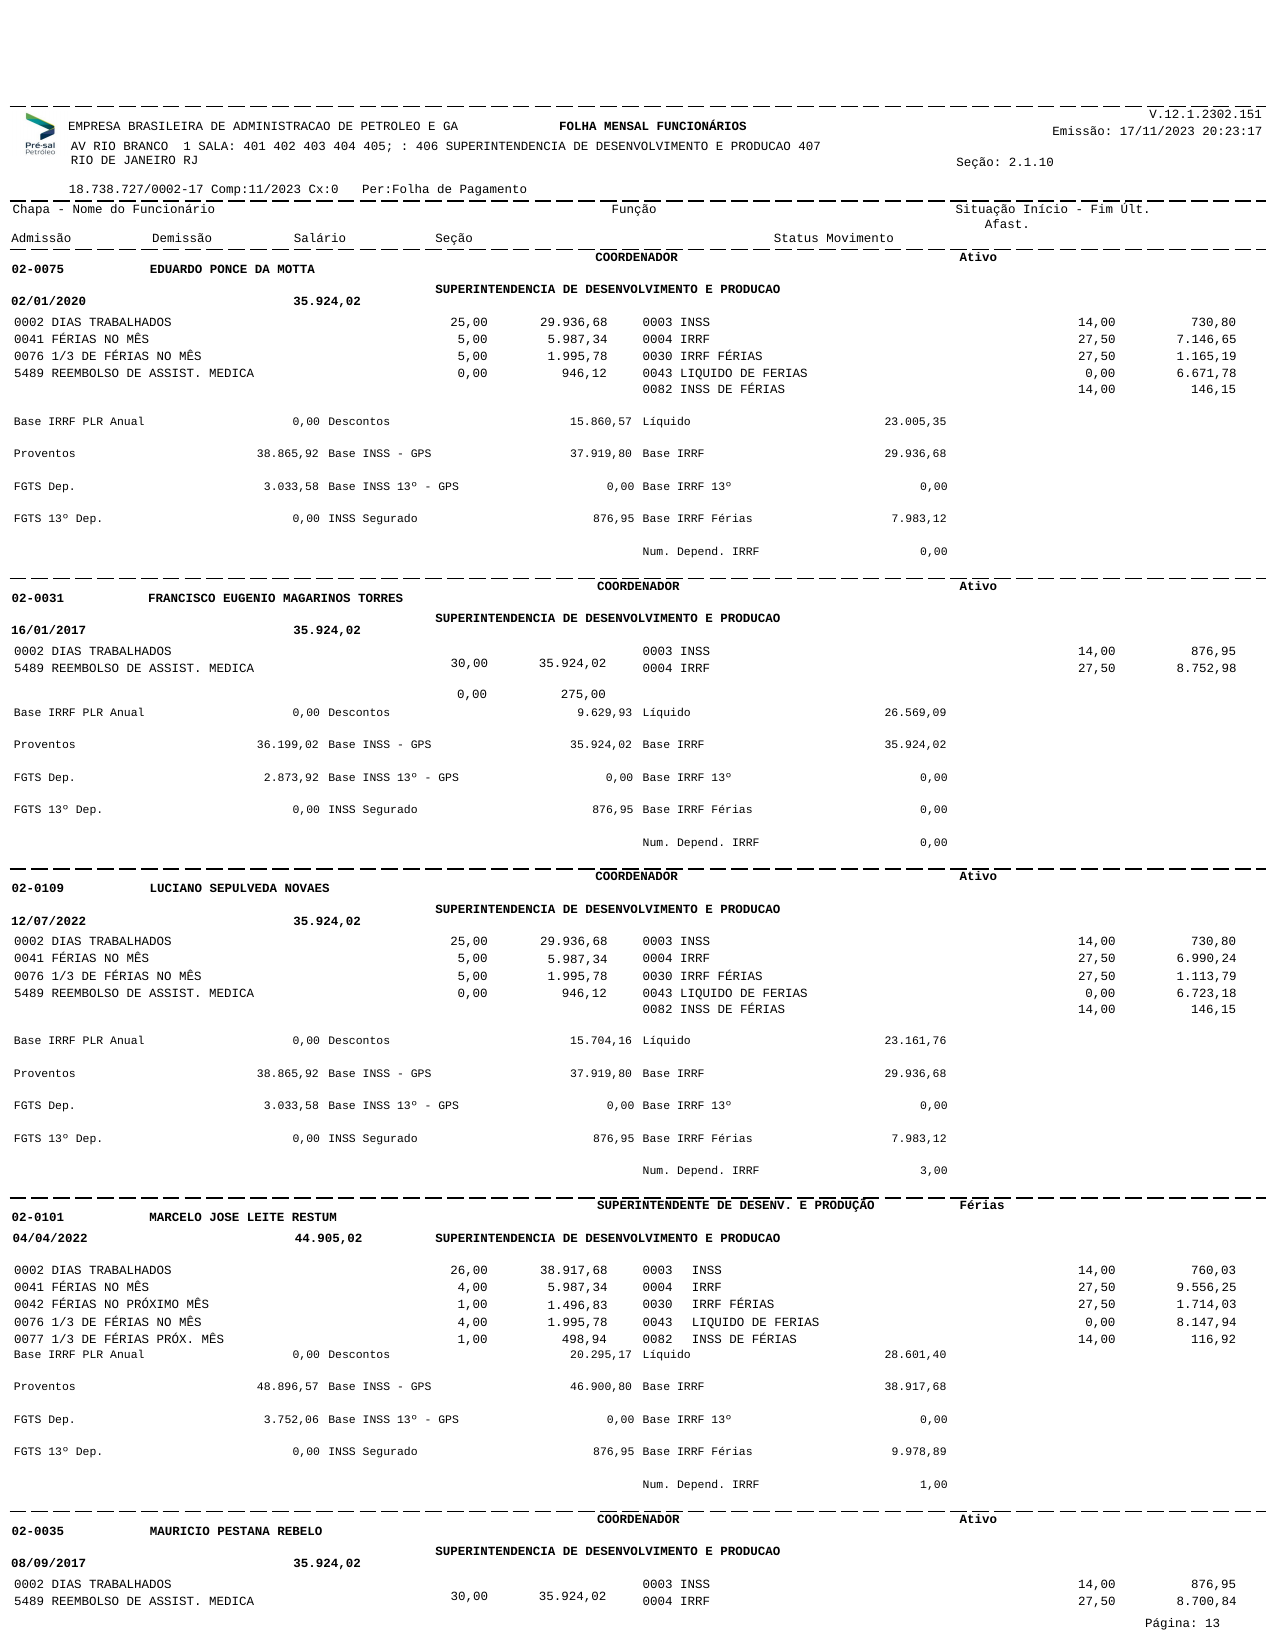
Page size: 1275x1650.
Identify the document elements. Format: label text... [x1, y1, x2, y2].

table_cell [1078, 902, 1169, 935]
table_cell [884, 383, 957, 415]
table_cell 04/04/2022 [10, 1231, 257, 1263]
table_cell [1078, 1511, 1169, 1544]
table_cell 30,00 35.924,02 [450, 1577, 642, 1610]
table_cell Descontos [328, 415, 450, 447]
table_cell 46.900,80 [540, 1381, 642, 1413]
table_cell [957, 1165, 1078, 1197]
table_cell [884, 578, 957, 612]
table_cell 28.601,40 [884, 1348, 957, 1381]
table_cell 02-0031 FRANCISCO EUGENIO MAGARINOS TORRES [10, 578, 597, 612]
table_cell [540, 383, 642, 415]
table_cell 38.917,68 [884, 1381, 957, 1413]
table_cell [957, 738, 1078, 771]
table_cell [884, 1002, 957, 1034]
table_header EMPRESA BRASILEIRA DE ADMINISTRACAO DE PETROLEO E GA FOLHA MENSAL FUNCIONÁRIOS AV RIO BRANCO 1 SALA: 401 402 403 404 405; : 406 SUPERINTENDENCIA DE DESENVOLVIMENTO E PRODUCAO 407 RIO DE JANEIRO RJ 18.738.727/0002-17 Comp:11/2023 Cx:0 Per:Folha de Pagamento [10, 106, 957, 200]
table_cell [884, 315, 957, 382]
table_cell [1078, 803, 1169, 836]
table_cell 3,00 [884, 1165, 957, 1197]
table_cell [957, 283, 1078, 315]
table_cell 9.978,89 [884, 1446, 957, 1478]
table_cell [1169, 1132, 1266, 1164]
table_cell 0082 INSS DE FÉRIAS [643, 1002, 884, 1034]
table_cell 23.161,76 [884, 1035, 957, 1067]
table_cell [1078, 545, 1169, 577]
table_cell INSS Segurado [328, 513, 540, 545]
table_cell 0,00 [257, 1348, 328, 1381]
table_cell 0003 INSS 0004 IRRF 0030 IRRF FÉRIAS 0043 LIQUIDO DE FERIAS [643, 935, 884, 1002]
table_cell [328, 935, 450, 1002]
table_cell [884, 1231, 957, 1263]
table_cell 44.905,02 [257, 1231, 435, 1263]
table_cell [1169, 545, 1266, 577]
table_cell [1169, 1545, 1266, 1577]
table_cell [10, 1478, 257, 1511]
table_cell 3.033,58 [257, 1100, 328, 1132]
table_cell FGTS 13º Dep. [10, 513, 257, 545]
table_cell FGTS 13º Dep. [10, 1446, 257, 1478]
table_cell [10, 383, 292, 415]
table_cell Base IRRF Férias [643, 803, 884, 836]
table_cell [328, 1002, 450, 1034]
table_cell [1078, 283, 1169, 315]
table_cell [1169, 283, 1266, 315]
table_cell [1078, 1100, 1169, 1132]
table_cell 0,00 [570, 771, 642, 803]
table_cell [1078, 480, 1169, 512]
table_cell 38.917,68 5.987,34 1.496,83 1.995,78 498,94 [540, 1264, 642, 1348]
table_cell 14,00 [1078, 383, 1169, 415]
table_cell [884, 644, 957, 706]
table_cell 0003 0004 0030 0043 0082 [643, 1264, 692, 1348]
table_cell [1169, 480, 1266, 512]
table_cell [1169, 1446, 1266, 1478]
table_cell [957, 383, 1078, 415]
table_cell 35.924,02 [884, 738, 957, 771]
table_cell SUPERINTENDENTE DE DESENV. E PRODUÇÃO [597, 1197, 884, 1231]
table_cell Base IRRF 13º [643, 771, 884, 803]
table_cell [957, 545, 1078, 577]
table_cell 146,15 [1169, 383, 1266, 415]
table_cell SUPERINTENDENCIA DE DESENVOLVIMENTO E PRODUCAO [435, 1231, 884, 1263]
table_cell 0002 DIAS TRABALHADOS 5489 REEMBOLSO DE ASSIST. MEDICA [10, 644, 450, 706]
table_cell [1078, 578, 1169, 612]
table_cell 15.860,57 [540, 415, 642, 447]
table_cell Ativo [957, 868, 1078, 902]
table_cell [1078, 1413, 1169, 1446]
table_cell Proventos [10, 738, 257, 771]
table_cell Base IRRF [643, 1067, 884, 1099]
table_cell Férias [957, 1197, 1078, 1231]
table_cell Num. Depend. IRRF [643, 836, 884, 868]
table_cell Chapa - Nome do Funcionário Admissão Demissão Salário [10, 200, 435, 249]
table_cell 14,00 [1078, 1002, 1169, 1034]
table_cell Proventos [10, 1381, 257, 1413]
table_cell [257, 1264, 328, 1348]
table_cell 760,03 9.556,25 1.714,03 8.147,94 116,92 [1169, 1264, 1266, 1348]
table_cell Proventos [10, 448, 257, 480]
table_cell Descontos [328, 706, 570, 738]
table_cell [1169, 803, 1266, 836]
table_cell [1078, 1067, 1169, 1099]
table_cell 0002 DIAS TRABALHADOS 0041 FÉRIAS NO MÊS 0042 FÉRIAS NO PRÓXIMO MÊS 0076 1/3 DE FÉRIAS NO MÊS 0077 1/3 DE FÉRIAS PRÓX. MÊS [10, 1264, 257, 1348]
table_cell [1169, 1348, 1266, 1381]
table_cell [1169, 578, 1266, 612]
table_cell Proventos [10, 1067, 257, 1099]
table_cell Base INSS 13º - GPS [328, 771, 570, 803]
table_cell [450, 1035, 540, 1067]
table_cell 12/07/2022 35.924,02 [10, 902, 435, 935]
table_cell [1169, 249, 1266, 283]
table_cell Líquido [643, 1348, 884, 1381]
table_cell 0003 INSS 0004 IRRF [643, 1577, 884, 1610]
table_cell [1078, 1132, 1169, 1164]
table_cell 14,00 27,50 27,50 0,00 [1078, 935, 1169, 1002]
table_cell 02-0101 MARCELO JOSE LEITE RESTUM [10, 1197, 597, 1231]
table_cell [957, 480, 1078, 512]
table_cell [1078, 771, 1169, 803]
table_cell [328, 1165, 540, 1197]
table_cell Base INSS - GPS [328, 1381, 540, 1413]
table_cell 7.983,12 [884, 1132, 957, 1164]
table_cell Base INSS 13º - GPS [328, 1100, 540, 1132]
table_cell [1078, 1381, 1169, 1413]
table_cell INSS Segurado [328, 1446, 540, 1478]
table_cell [1169, 200, 1266, 249]
table_cell 16/01/2017 35.924,02 [10, 612, 435, 644]
table_cell Base IRRF 13º [643, 480, 884, 512]
table_cell [1169, 1413, 1266, 1446]
table_cell 37.919,80 [540, 448, 642, 480]
table_cell [957, 1100, 1078, 1132]
table_cell [884, 1264, 957, 1348]
table_cell 23.005,35 [884, 415, 957, 447]
table_cell [1169, 706, 1266, 738]
table_cell 29.936,68 5.987,34 1.995,78 946,12 [540, 935, 642, 1002]
table_cell 876,95 [570, 803, 642, 836]
table_cell [957, 1348, 1078, 1381]
table_cell Líquido [643, 706, 884, 738]
table_cell SUPERINTENDENCIA DE DESENVOLVIMENTO E PRODUCAO [435, 1545, 884, 1577]
table_cell [1169, 868, 1266, 902]
table_cell [957, 1035, 1078, 1067]
table_cell [957, 1002, 1078, 1034]
table_cell 1,00 [884, 1478, 957, 1511]
table_cell Base IRRF [643, 1381, 884, 1413]
table_cell [1169, 1511, 1266, 1544]
table_cell [1078, 1035, 1169, 1067]
table_cell 876,95 8.752,98 [1169, 644, 1266, 706]
table_cell 0002 DIAS TRABALHADOS 5489 REEMBOLSO DE ASSIST. MEDICA [10, 1577, 450, 1610]
table_cell [540, 1002, 642, 1034]
table_cell [957, 935, 1078, 1002]
table_cell [328, 1478, 540, 1511]
table_cell [884, 935, 957, 1002]
table_cell 0,00 [257, 1132, 328, 1164]
table_cell SUPERINTENDENCIA DE DESENVOLVIMENTO E PRODUCAO [435, 902, 884, 935]
table_cell [10, 1002, 257, 1034]
table_cell [1169, 1231, 1266, 1263]
table_cell Ativo [957, 578, 1078, 612]
table_cell 26.569,09 [884, 706, 957, 738]
table_cell 02/01/2020 35.924,02 [10, 283, 435, 315]
table_cell [1078, 448, 1169, 480]
table_cell Função Seção Status Movimento [435, 200, 957, 249]
table_cell Base IRRF 13º [643, 1100, 884, 1132]
table_cell 0002 DIAS TRABALHADOS 0041 FÉRIAS NO MÊS 0076 1/3 DE FÉRIAS NO MÊS 5489 REEMBOLSO DE ASSIST. MEDICA [10, 315, 328, 382]
table_cell Base INSS - GPS [328, 738, 570, 771]
table_cell [1078, 1478, 1169, 1511]
table_cell FGTS 13º Dep. [10, 1132, 257, 1164]
table_cell Base IRRF Férias [643, 513, 884, 545]
table_cell 876,95 8.700,84 [1169, 1577, 1266, 1610]
table_cell Base INSS 13º - GPS [328, 1413, 540, 1446]
table_cell [957, 771, 1078, 803]
table_cell 0,00 [257, 803, 328, 836]
table_cell [257, 1165, 328, 1197]
table_cell [1078, 738, 1169, 771]
table_cell [957, 706, 1078, 738]
table_cell [1078, 868, 1169, 902]
table_cell [957, 902, 1078, 935]
table_cell [1169, 738, 1266, 771]
table_cell 876,95 [540, 1446, 642, 1478]
table_cell [957, 1381, 1078, 1413]
table_cell 0,00 [257, 706, 328, 738]
table_cell 25,00 5,00 5,00 0,00 [450, 935, 540, 1002]
table_cell 08/09/2017 35.924,02 [10, 1545, 435, 1577]
table_cell Base INSS - GPS [328, 448, 540, 480]
table_cell COORDENADOR [597, 578, 884, 612]
table_cell [1078, 1165, 1169, 1197]
table_cell Base IRRF PLR Anual [10, 1348, 257, 1381]
table_cell Base IRRF PLR Anual [10, 1035, 257, 1067]
table_cell [450, 383, 540, 415]
table_cell 02-0075 EDUARDO PONCE DA MOTTA [10, 249, 435, 283]
table_cell [10, 1165, 257, 1197]
table_header V.12.1.2302.151 Emissão: 17/11/2023 20:23:17 Seção: 2.1.10 [957, 106, 1266, 200]
table_cell 25,00 5,00 5,00 0,00 [450, 315, 540, 382]
table_cell Líquido [643, 415, 884, 447]
table_cell [957, 836, 1078, 868]
table_cell 0,00 [257, 1035, 328, 1067]
table_cell INSS Segurado [328, 1132, 540, 1164]
table_cell [957, 1231, 1078, 1263]
table_cell [884, 1197, 957, 1231]
table_cell [1169, 448, 1266, 480]
table_cell 30,00 35.924,02 0,00 275,00 [450, 644, 642, 706]
table_cell 0,00 [257, 513, 328, 545]
table_cell Num. Depend. IRRF [643, 1165, 884, 1197]
table_cell [1169, 1067, 1266, 1099]
table_cell Base INSS 13º - GPS [328, 480, 540, 512]
table_cell [1078, 612, 1169, 644]
table_cell Base IRRF 13º [643, 1413, 884, 1446]
table_cell FGTS Dep. [10, 480, 257, 512]
table_cell 26,00 4,00 1,00 4,00 1,00 [450, 1264, 540, 1348]
table_cell Líquido [643, 1035, 884, 1067]
table_cell [1169, 612, 1266, 644]
table_cell 0,00 [540, 1413, 642, 1446]
table_cell 0,00 [292, 415, 328, 447]
table_cell 876,95 [540, 1132, 642, 1164]
table_cell [884, 1577, 957, 1610]
table_cell [957, 513, 1078, 545]
table_cell [450, 1348, 540, 1381]
table_cell 35.924,02 [570, 738, 642, 771]
table_cell [957, 1545, 1078, 1577]
table_cell 29.936,68 [884, 448, 957, 480]
table_cell [1078, 1231, 1169, 1263]
table_cell 0,00 [884, 480, 957, 512]
table_cell [1169, 771, 1266, 803]
table_cell INSS Segurado [328, 803, 570, 836]
table_cell 0,00 [257, 1446, 328, 1478]
table_cell [450, 415, 540, 447]
table_cell [1078, 415, 1169, 447]
table_cell 02-0035 MAURICIO PESTANA REBELO [10, 1511, 597, 1544]
table_cell 0,00 [540, 480, 642, 512]
table_cell 14,00 27,50 27,50 0,00 [1078, 315, 1169, 382]
table_cell [957, 612, 1078, 644]
table_cell 2.873,92 [257, 771, 328, 803]
table_cell [957, 1132, 1078, 1164]
table_cell Ativo [957, 249, 1078, 283]
table_cell 20.295,17 [540, 1348, 642, 1381]
table_cell FGTS 13º Dep. [10, 803, 257, 836]
table_cell Base IRRF Férias [643, 1132, 884, 1164]
table_cell [884, 1511, 957, 1544]
table_cell 02-0109 LUCIANO SEPULVEDA NOVAES [10, 868, 435, 902]
table_cell [1078, 1197, 1169, 1231]
table_cell INSS IRRF IRRF FÉRIAS LIQUIDO DE FERIAS INSS DE FÉRIAS [692, 1264, 884, 1348]
table_cell 29.936,68 [884, 1067, 957, 1099]
table_cell [540, 545, 642, 577]
table_cell [1078, 836, 1169, 868]
table_cell [884, 249, 957, 283]
table_cell 0002 DIAS TRABALHADOS 0041 FÉRIAS NO MÊS 0076 1/3 DE FÉRIAS NO MÊS 5489 REEMBOLSO DE ASSIST. MEDICA [10, 935, 328, 1002]
table_cell [1078, 513, 1169, 545]
table_cell [884, 612, 957, 644]
table_cell 0,00 [884, 771, 957, 803]
table_cell [257, 545, 328, 577]
table_cell [1169, 1381, 1266, 1413]
table_cell 37.919,80 [540, 1067, 642, 1099]
table_cell 38.865,92 [257, 448, 328, 480]
table_cell [957, 644, 1078, 706]
table_cell 38.865,92 [257, 1067, 328, 1099]
table_cell [450, 1002, 540, 1034]
table_cell [957, 803, 1078, 836]
table_cell Descontos [328, 1035, 450, 1067]
table_cell [957, 1413, 1078, 1446]
table_cell [957, 1577, 1078, 1610]
table_cell COORDENADOR [597, 1511, 884, 1544]
table_cell SUPERINTENDENCIA DE DESENVOLVIMENTO E PRODUCAO [435, 283, 884, 315]
table_cell [957, 448, 1078, 480]
table_cell [1169, 836, 1266, 868]
table_cell [957, 1446, 1078, 1478]
table_cell [328, 315, 450, 382]
table_cell 730,80 6.990,24 1.113,79 6.723,18 [1169, 935, 1266, 1002]
table_cell 14,00 27,50 [1078, 644, 1169, 706]
table_cell FGTS Dep. [10, 771, 257, 803]
table_cell [1078, 249, 1169, 283]
table_cell 9.629,93 [570, 706, 642, 738]
table_cell Num. Depend. IRRF [643, 1478, 884, 1511]
table_cell [957, 415, 1078, 447]
table_cell [10, 836, 642, 868]
table_cell SUPERINTENDENCIA DE DESENVOLVIMENTO E PRODUCAO [435, 612, 884, 644]
table_cell [957, 1067, 1078, 1099]
table_cell [1169, 513, 1266, 545]
table_cell 7.983,12 [884, 513, 957, 545]
table_cell 0,00 [540, 1100, 642, 1132]
table_cell COORDENADOR [435, 868, 884, 902]
table_cell Base IRRF [643, 738, 884, 771]
table_cell [1169, 1197, 1266, 1231]
table_cell [1078, 1545, 1169, 1577]
table_cell [957, 1264, 1078, 1348]
table_cell Num. Depend. IRRF [643, 545, 884, 577]
table_cell [1169, 1478, 1266, 1511]
table_cell 876,95 [540, 513, 642, 545]
table_cell [257, 1002, 328, 1034]
table_cell FGTS Dep. [10, 1413, 257, 1446]
table_cell [540, 1165, 642, 1197]
table_cell 14,00 27,50 [1078, 1577, 1169, 1610]
table_cell [884, 1545, 957, 1577]
table_cell [1078, 1348, 1169, 1381]
table_cell 29.936,68 5.987,34 1.995,78 946,12 [540, 315, 642, 382]
table_cell 0,00 [884, 836, 957, 868]
table_cell Base IRRF PLR Anual [10, 415, 292, 447]
table_cell 0,00 [884, 545, 957, 577]
table_cell [1169, 415, 1266, 447]
table_cell [328, 383, 450, 415]
table_cell 0,00 [884, 1100, 957, 1132]
table_cell FGTS Dep. [10, 1100, 257, 1132]
table_cell [884, 902, 957, 935]
table_cell COORDENADOR [435, 249, 884, 283]
table_cell 36.199,02 [257, 738, 328, 771]
table_cell [1078, 1446, 1169, 1478]
table_cell [1169, 1165, 1266, 1197]
table_cell 14,00 27,50 27,50 0,00 14,00 [1078, 1264, 1169, 1348]
table_cell [884, 283, 957, 315]
table_cell Base IRRF Férias [643, 1446, 884, 1478]
table_cell [957, 315, 1078, 382]
table_cell Base IRRF [643, 448, 884, 480]
table_cell [540, 1478, 642, 1511]
table_cell 0003 INSS 0004 IRRF 0030 IRRF FÉRIAS 0043 LIQUIDO DE FERIAS [643, 315, 884, 382]
table_cell Base INSS - GPS [328, 1067, 540, 1099]
table_cell Situação Início - Fim Últ. Afast. [957, 200, 1169, 249]
table_cell 0,00 [884, 803, 957, 836]
table_cell 0003 INSS 0004 IRRF [643, 644, 884, 706]
table_cell [10, 545, 257, 577]
table_cell 146,15 [1169, 1002, 1266, 1034]
table_cell [957, 1478, 1078, 1511]
table_cell [884, 868, 957, 902]
table_cell 0082 INSS DE FÉRIAS [643, 383, 884, 415]
table_cell 3.752,06 [257, 1413, 328, 1446]
table_cell [1169, 902, 1266, 935]
table_cell 730,80 7.146,65 1.165,19 6.671,78 [1169, 315, 1266, 382]
table_cell 0,00 [884, 1413, 957, 1446]
table_cell [1078, 706, 1169, 738]
table_cell [328, 1264, 450, 1348]
table_cell [1169, 1100, 1266, 1132]
table_cell [257, 1478, 328, 1511]
table_cell 48.896,57 [257, 1381, 328, 1413]
table_cell [1169, 1035, 1266, 1067]
table_cell [292, 383, 328, 415]
table_cell Ativo [957, 1511, 1078, 1544]
table_cell 15.704,16 [540, 1035, 642, 1067]
table_cell 3.033,58 [257, 480, 328, 512]
table_cell [328, 545, 540, 577]
table_cell Descontos [328, 1348, 450, 1381]
table_cell Base IRRF PLR Anual [10, 706, 257, 738]
